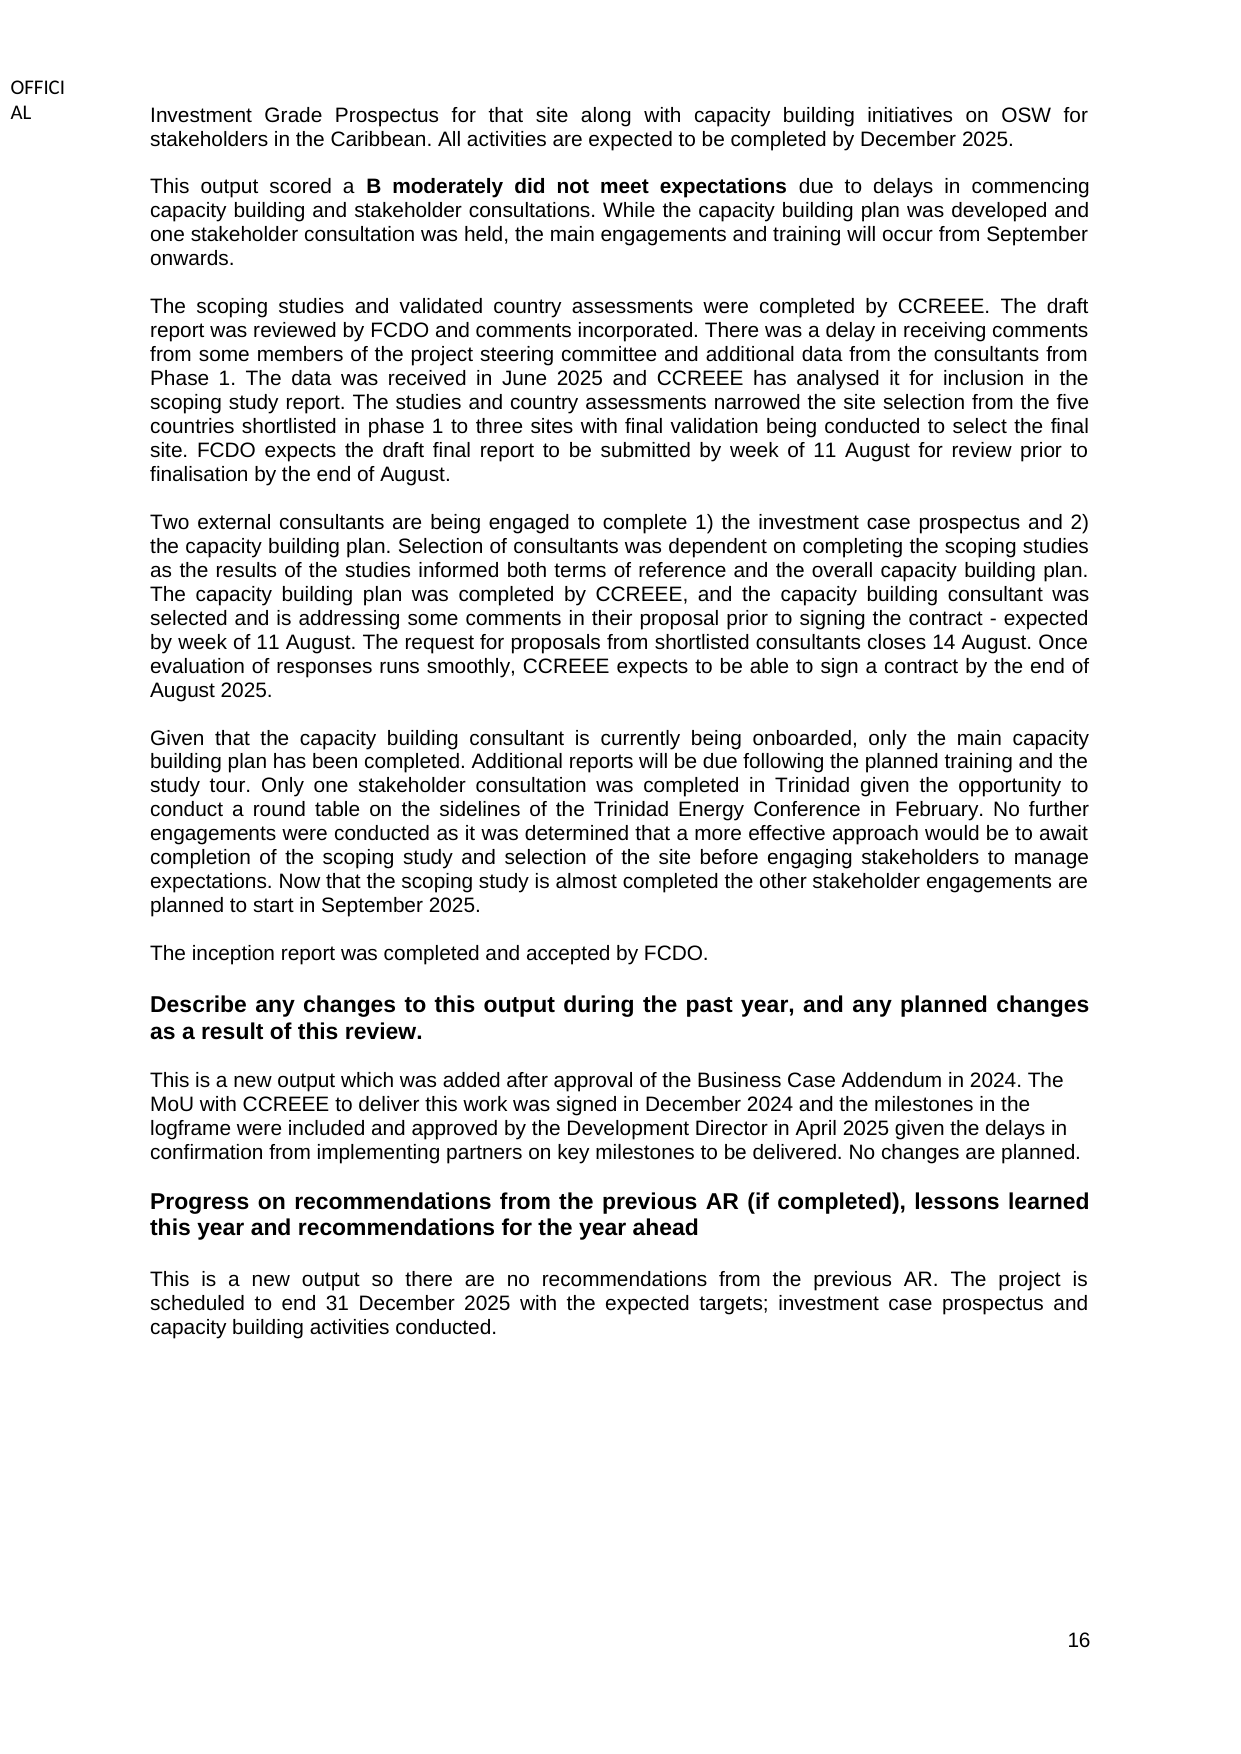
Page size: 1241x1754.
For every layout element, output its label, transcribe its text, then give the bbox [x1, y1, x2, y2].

text Progress on recommendations from the previous AR (if completed), lessons learned this year and recommendations for the year ahead [150, 1188, 1090, 1241]
text This is a new output which was added after approval of the Business Case Addendum in 2024. The MoU with CCREEE to deliver this work was signed in December 2024 and the milestones in the logframe were included and approved by the Development Director in April 2025 given the delays in confirmation from implementing partners on key milestones to be delivered. No changes are planned. [150, 1068, 1090, 1164]
text This is a new output so there are no recommendations from the previous AR. The project is scheduled to end 31 December 2025 with the expected targets; investment case prospectus and capacity building activities conducted. [150, 1267, 1090, 1339]
text Investment Grade Prospectus for that site along with capacity building initiatives on OSW for stakeholders in the Caribbean. All activities are expected to be completed by December 2025. [150, 102, 1090, 150]
text The scoping studies and validated country assessments were completed by CCREEE. The draft report was reviewed by FCDO and comments incorporated. There was a delay in receiving comments from some members of the project steering committee and additional data from the consultants from Phase 1. The data was received in June 2025 and CCREEE has analysed it for inclusion in the scoping study report. The studies and country assessments narrowed the site selection from the five countries shortlisted in phase 1 to three sites with final validation being conducted to select the final site. FCDO expects the draft final report to be submitted by week of 11 August for review prior to finalisation by the end of August. [150, 294, 1090, 486]
text Given that the capacity building consultant is currently being onboarded, only the main capacity building plan has been completed. Additional reports will be due following the planned training and the study tour. Only one stakeholder consultation was completed in Trinidad given the opportunity to conduct a round table on the sidelines of the Trinidad Energy Conference in February. No further engagements were conducted as it was determined that a more effective approach would be to await completion of the scoping study and selection of the site before engaging stakeholders to manage expectations. Now that the scoping study is almost completed the other stakeholder engagements are planned to start in September 2025. [150, 725, 1090, 917]
text The inception report was completed and accepted by FCDO. [150, 941, 1090, 965]
text Two external consultants are being engaged to complete 1) the investment case prospectus and 2) the capacity building plan. Selection of consultants was dependent on completing the scoping studies as the results of the studies informed both terms of reference and the overall capacity building plan. The capacity building plan was completed by CCREEE, and the capacity building consultant was selected and is addressing some comments in their proposal prior to signing the contract - expected by week of 11 August. The request for proposals from shortlisted consultants closes 14 August. Once evaluation of responses runs smoothly, CCREEE expects to be able to sign a contract by the end of August 2025. [150, 510, 1090, 701]
text This output scored a B moderately did not meet expectations due to delays in commencing capacity building and stakeholder consultations. While the capacity building plan was developed and one stakeholder consultation was held, the main engagements and training will occur from September onwards. [150, 174, 1090, 270]
text Describe any changes to this output during the past year, and any planned changes as a result of this review. [150, 991, 1090, 1044]
